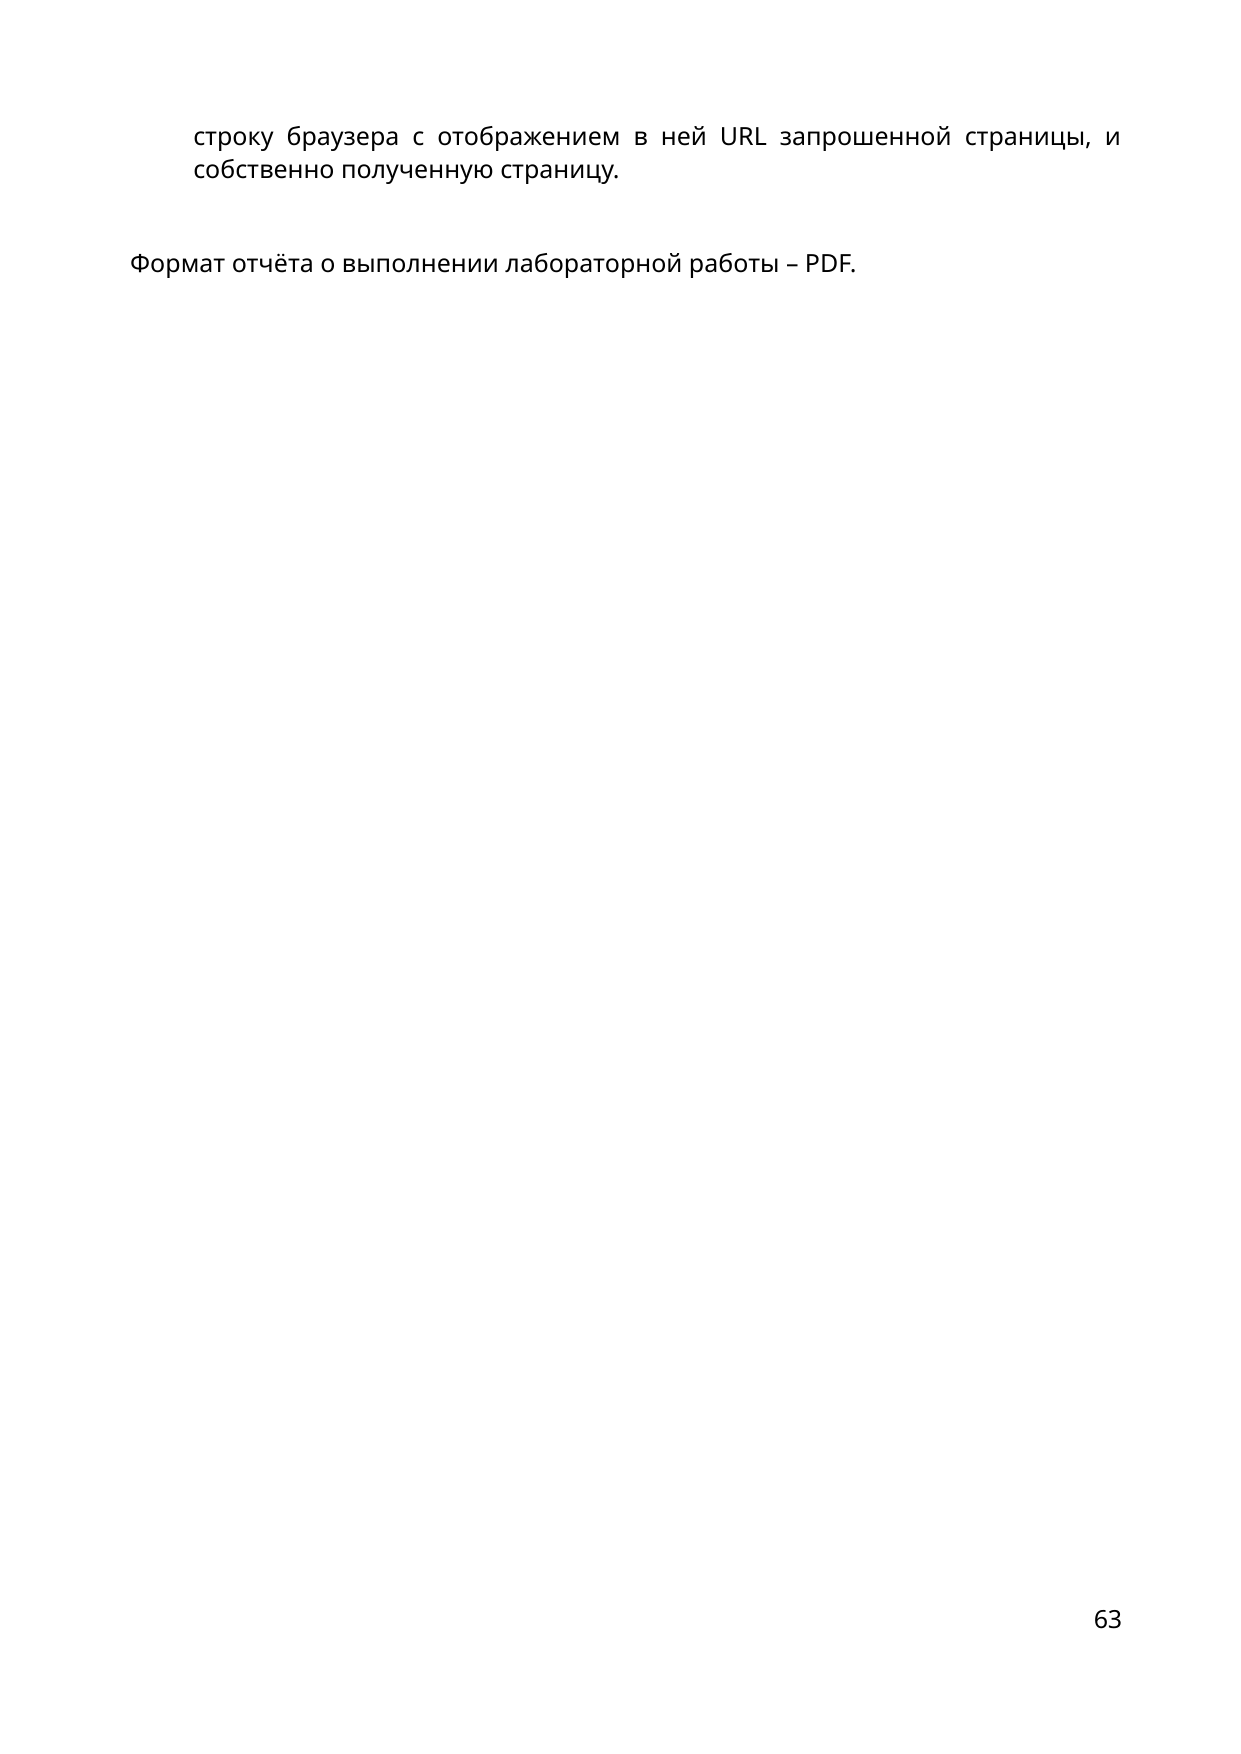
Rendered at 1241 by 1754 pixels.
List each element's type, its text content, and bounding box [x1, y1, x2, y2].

list строку браузера с отображением в ней URL запрошенной страницы, и собственно полученную страницу. [156, 118, 1122, 186]
text Формат отчёта о выполнении лабораторной работы – PDF. [118, 245, 1122, 279]
